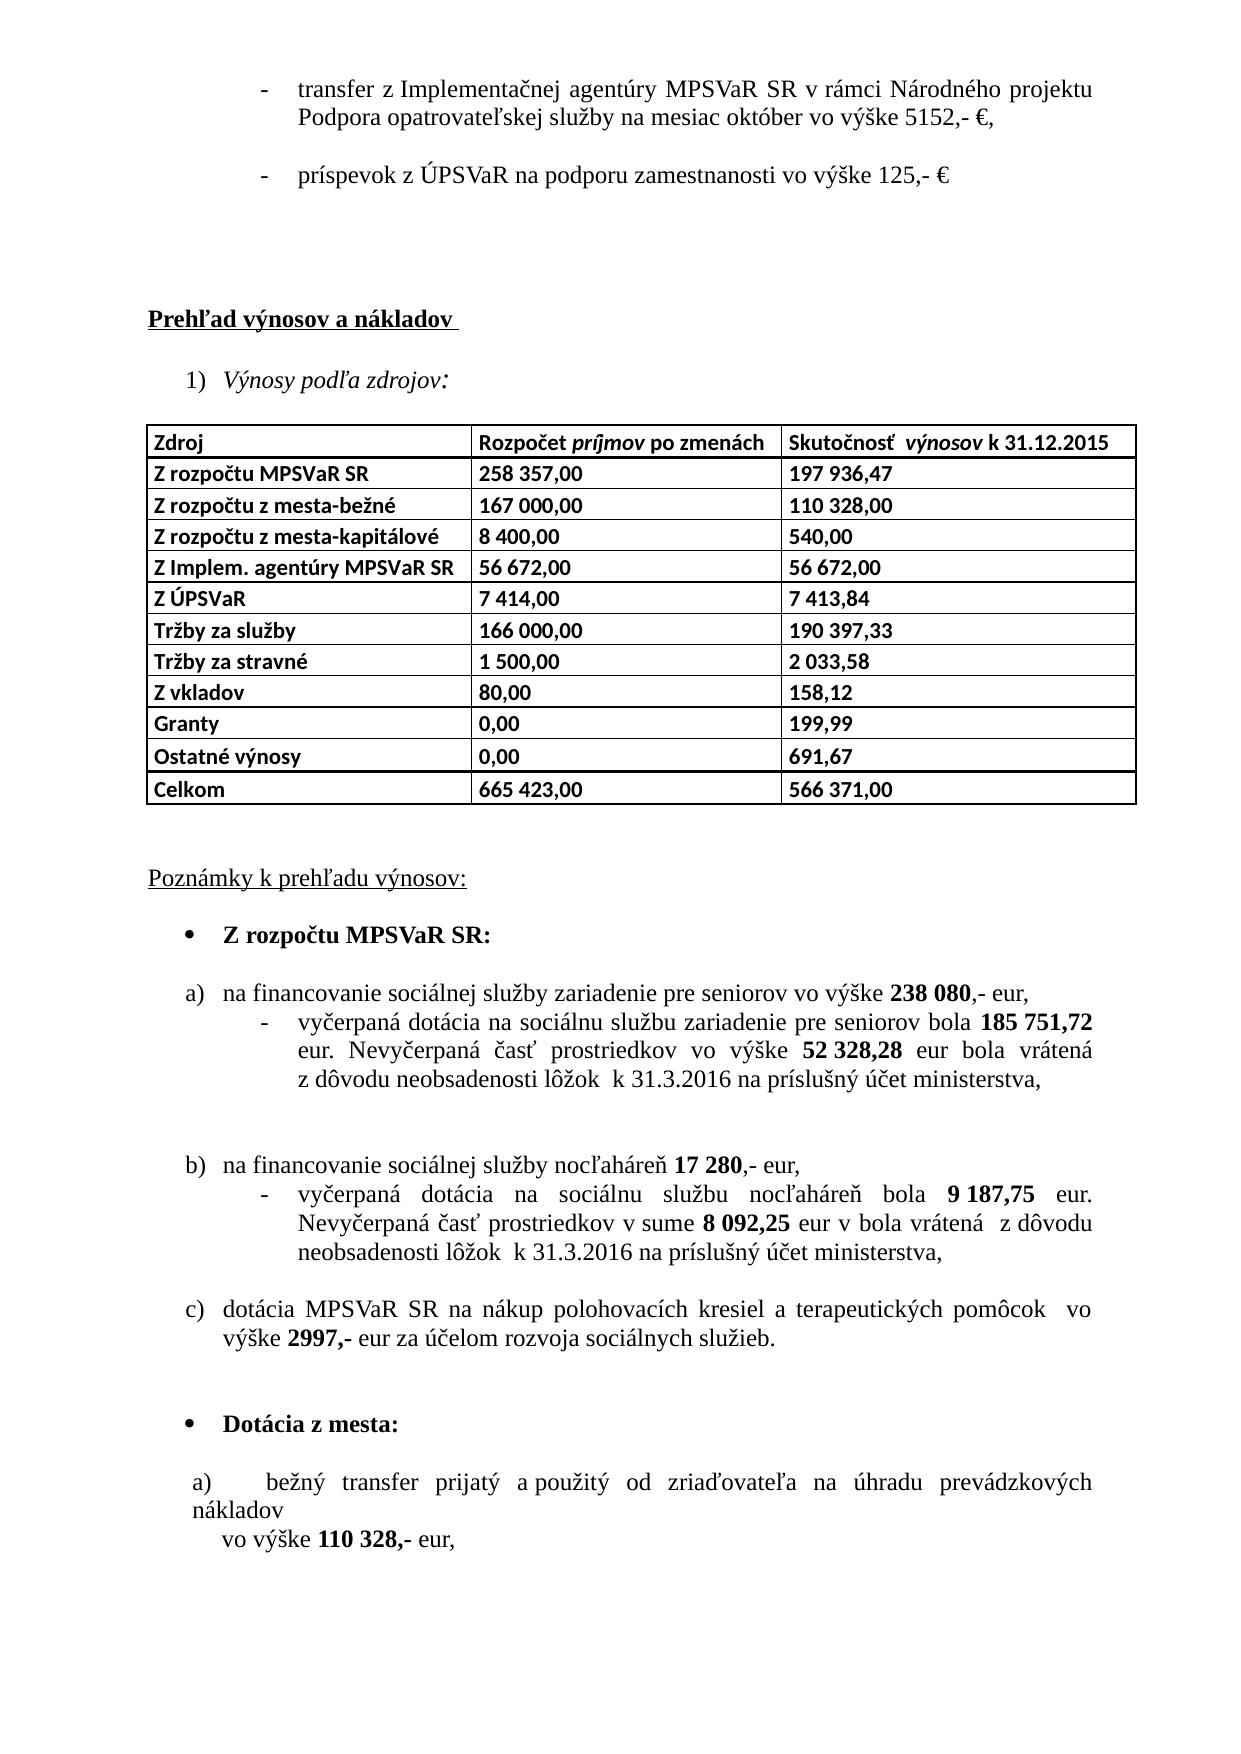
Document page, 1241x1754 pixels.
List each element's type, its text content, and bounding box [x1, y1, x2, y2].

table_cell 56 672,00 [472, 551, 781, 581]
list bežný transfer prijatý a použitý od zriaďovateľa na úhradu prevádzkových nákladov [192, 1467, 1093, 1524]
table_header Zdroj [148, 426, 471, 456]
table_cell 540,00 [782, 520, 1135, 550]
table_cell Tržby za služby [148, 614, 471, 644]
table_cell 7 414,00 [472, 583, 781, 613]
list príspevok z ÚPSVaR na podporu zamestnanosti vo výške 125,- € [260, 160, 1093, 189]
text vo výške 110 328,- eur, [221, 1524, 1093, 1553]
list vyčerpaná dotácia na sociálnu službu nocľaháreň bola 9 187,75 eur. Nevyčerpaná časť prostriedkov v sume 8 092,25 eur v bola vrátená z dôvodu neobsadenosti lôžok k 31.3.2016 na príslušný účet ministerstva, [260, 1179, 1093, 1265]
text Poznámky k prehľadu výnosov: [148, 863, 1093, 892]
table_cell 665 423,00 [472, 773, 781, 803]
table_cell 2 033,58 [782, 645, 1135, 675]
table_header Rozpočet príjmov po zmenách [472, 426, 781, 456]
list Výnosy podľa zdrojov: [185, 361, 1093, 395]
table_cell 0,00 [472, 708, 781, 738]
list Z rozpočtu MPSVaR SR: [185, 920, 1093, 949]
table_cell 167 000,00 [472, 489, 781, 519]
table_cell Z Implem. agentúry MPSVaR SR [148, 551, 471, 581]
table_cell 199,99 [782, 708, 1135, 738]
table_cell Tržby za stravné [148, 645, 471, 675]
table_cell Z rozpočtu z mesta-bežné [148, 489, 471, 519]
table_cell Z rozpočtu z mesta-kapitálové [148, 520, 471, 550]
text Prehľad výnosov a nákladov [148, 304, 1093, 332]
table_cell Celkom [148, 773, 471, 803]
list na financovanie sociálnej služby nocľaháreň 17 280,- eur, [185, 1150, 1093, 1179]
list Dotácia z mesta: [185, 1409, 1093, 1438]
table_cell 7 413,84 [782, 583, 1135, 613]
table_cell 80,00 [472, 676, 781, 706]
table_cell Z rozpočtu MPSVaR SR [148, 459, 471, 488]
table_cell 197 936,47 [782, 459, 1135, 488]
table_cell 166 000,00 [472, 614, 781, 644]
table_cell Z vkladov [148, 676, 471, 706]
table_cell 190 397,33 [782, 614, 1135, 644]
table_cell 158,12 [782, 676, 1135, 706]
table_cell 110 328,00 [782, 489, 1135, 519]
table_cell Granty [148, 708, 471, 738]
list vyčerpaná dotácia na sociálnu službu zariadenie pre seniorov bola 185 751,72 eur. Nevyčerpaná časť prostriedkov vo výške 52 328,28 eur bola vrátená z dôvodu neobsadenosti lôžok k 31.3.2016 na príslušný účet ministerstva, [260, 1007, 1093, 1093]
table_cell 0,00 [472, 739, 781, 770]
table_cell 8 400,00 [472, 520, 781, 550]
list transfer z Implementačnej agentúry MPSVaR SR v rámci Národného projektu Podpora opatrovateľskej služby na mesiac október vo výške 5152,- €, [260, 74, 1093, 131]
table_cell 1 500,00 [472, 645, 781, 675]
table_cell Ostatné výnosy [148, 739, 471, 770]
table_cell 691,67 [782, 739, 1135, 770]
table_header Skutočnosť výnosov k 31.12.2015 [782, 426, 1135, 456]
list na financovanie sociálnej služby zariadenie pre seniorov vo výške 238 080,- eur, [185, 978, 1093, 1007]
table_cell Z ÚPSVaR [148, 583, 471, 613]
table_cell 56 672,00 [782, 551, 1135, 581]
table_cell 566 371,00 [782, 773, 1135, 803]
list dotácia MPSVaR SR na nákup polohovacích kresiel a terapeutických pomôcok vo výške 2997,- eur za účelom rozvoja sociálnych služieb. [185, 1294, 1093, 1352]
table_cell 258 357,00 [472, 459, 781, 488]
